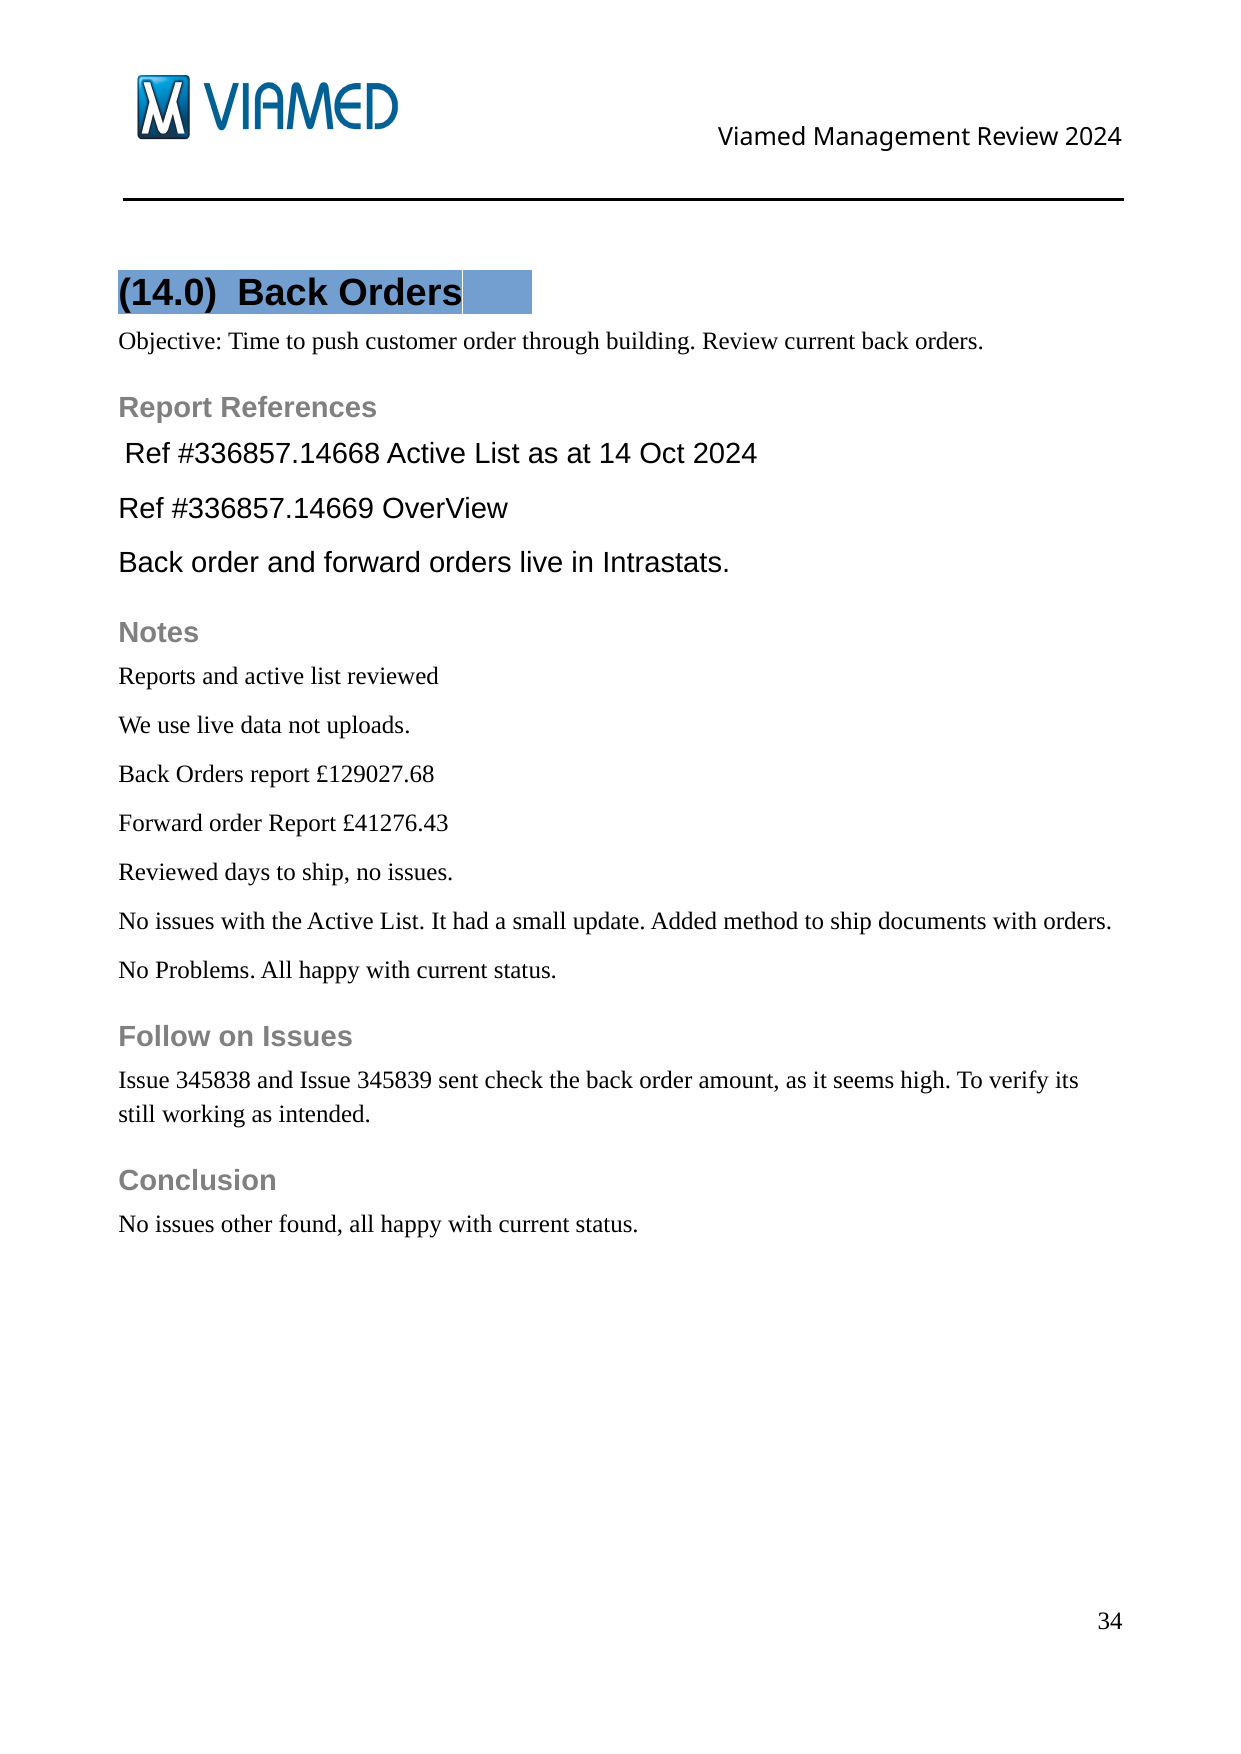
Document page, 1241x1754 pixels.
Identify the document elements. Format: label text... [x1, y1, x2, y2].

subtitle Report References [118, 390, 1122, 423]
text Back Orders report £129027.68 [118, 759, 1122, 788]
subtitle Conclusion [118, 1163, 1122, 1197]
picture [133, 65, 401, 149]
subtitle Notes [118, 615, 1122, 648]
text No issues with the Active List. It had a small update. Added method to ship documents with orders. [118, 906, 1122, 935]
subtitle (14.0) Back Orders [532, 270, 1122, 314]
text Ref #336857.14668 Active List as at 14 Oct 2024 [118, 436, 1122, 469]
text Issue 345838 and Issue 345839 sent check the back order amount, as it seems high. To verify its still working as intended. [118, 1065, 1122, 1128]
text Reports and active list reviewed [118, 661, 1122, 689]
text Forward order Report £41276.43 [118, 808, 1122, 837]
text Back order and forward orders live in Intrastats. [118, 545, 1122, 579]
text Objective: Time to push customer order through building. Review current back orders. [118, 326, 1122, 355]
subtitle Follow on Issues [118, 1019, 1122, 1052]
text No Problems. All happy with current status. [118, 955, 1122, 984]
text Reviewed days to ship, no issues. [118, 857, 1122, 886]
text Ref #336857.14669 OverView [118, 491, 1122, 524]
text We use live data not uploads. [118, 710, 1122, 739]
text No issues other found, all happy with current status. [118, 1209, 1122, 1238]
